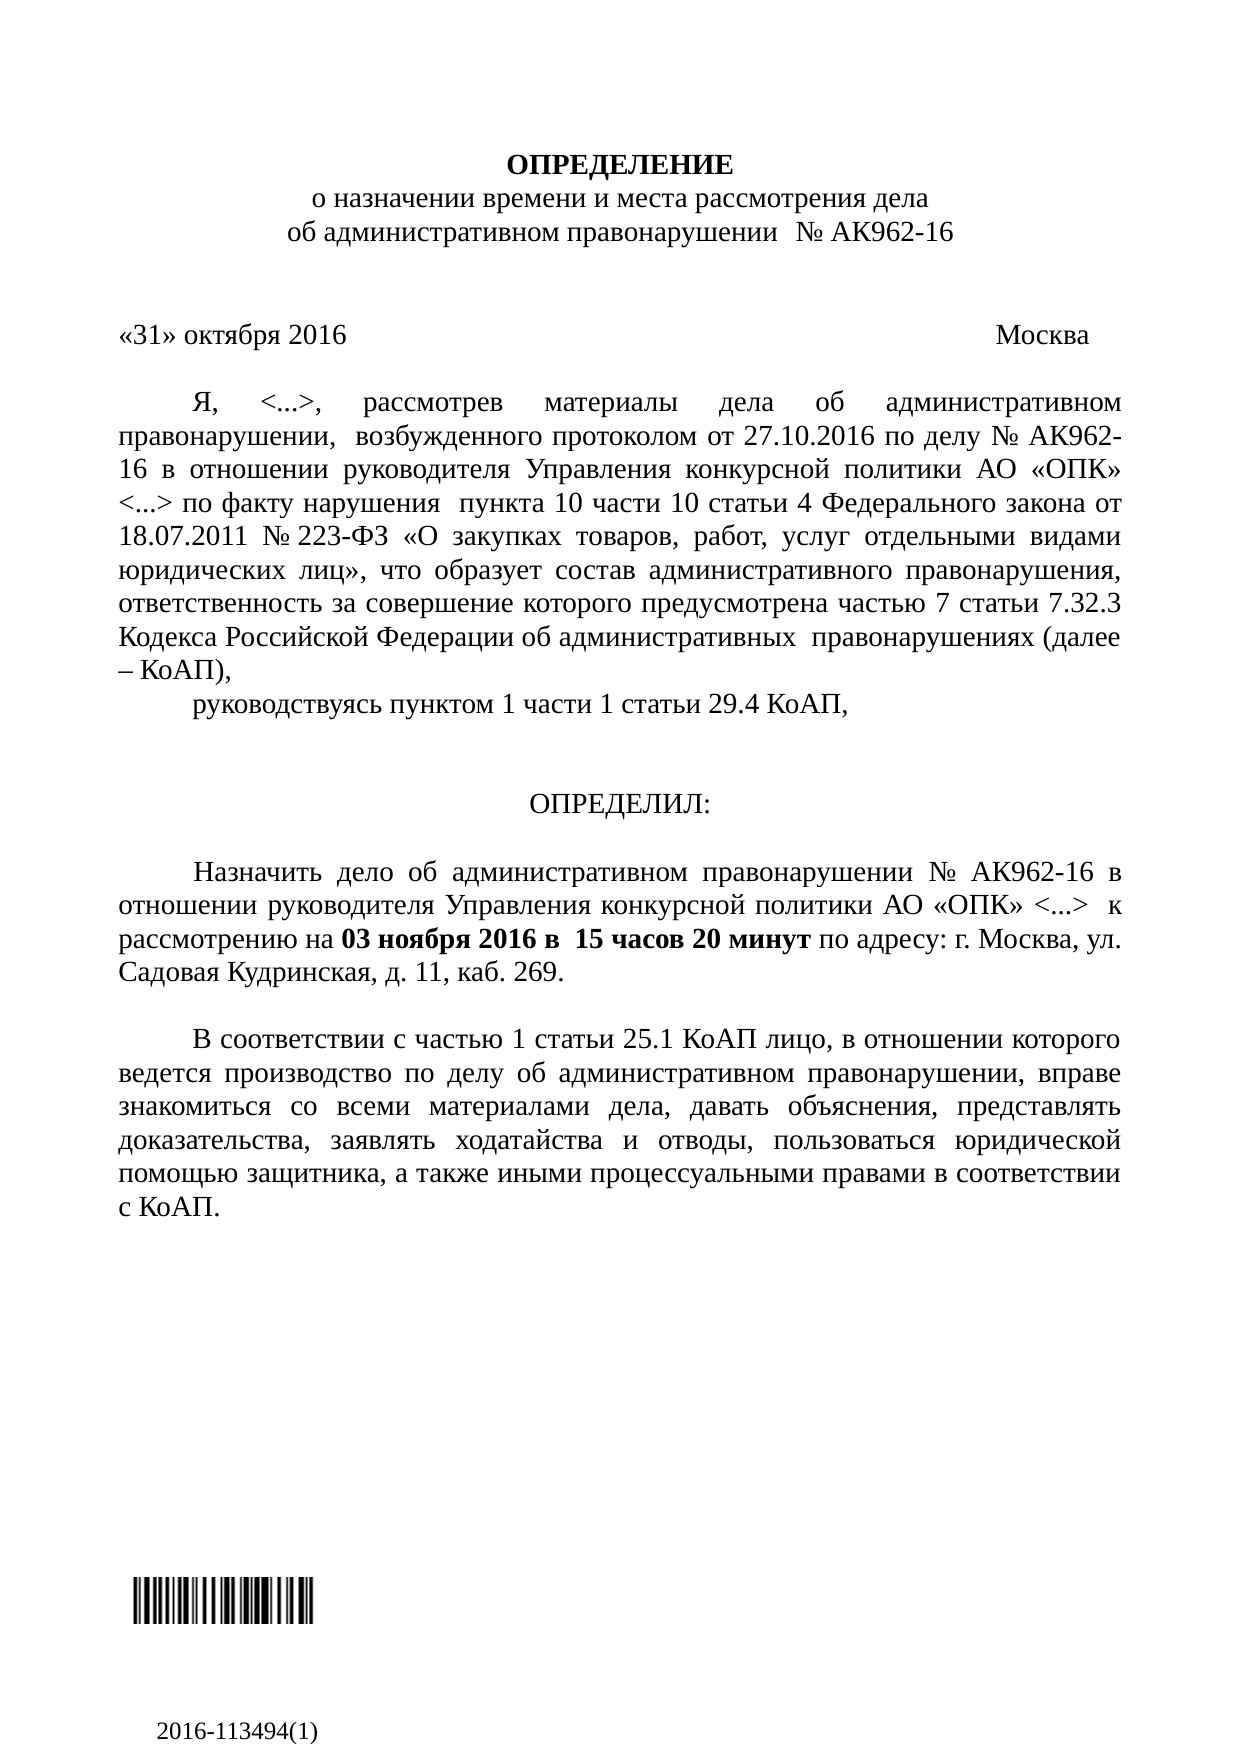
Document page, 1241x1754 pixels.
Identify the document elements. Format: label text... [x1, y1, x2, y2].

picture [118, 1577, 331, 1624]
text об административном правонарушении № АК962-16 [118, 214, 1122, 250]
subtitle ОПРЕДЕЛЕНИЕ [118, 147, 1122, 180]
text ОПРЕДЕЛИЛ: [118, 787, 1122, 820]
text руководствуясь пунктом 1 части 1 статьи 29.4 КоАП, [118, 686, 1122, 719]
text о назначении времени и места рассмотрения дела [118, 180, 1122, 214]
text Назначить дело об административном правонарушении № АК962-16 в отношении руководителя Управления конкурсной политики АО «ОПК» <...> к рассмотрению на 03 ноября 2016 в 15 часов 20 минут по адресу: г. Москва, ул. Садовая Кудринская, д. 11, каб. 269. [118, 854, 1122, 988]
text Я, <...>, рассмотрев материалы дела об административном правонарушении, возбужденного протоколом от 27.10.2016 по делу № АК962-16 в отношении руководителя Управления конкурсной политики АО «ОПК» <...> по факту нарушения пункта 10 части 10 статьи 4 Федерального закона от 18.07.2011 № 223-ФЗ «О закупках товаров, работ, услуг отдельными видами юридических лиц», что образует состав административного правонарушения, ответственность за совершение которого предусмотрена частью 7 статьи 7.32.3 Кодекса Российской Федерации об административных правонарушениях (далее – КоАП), [118, 384, 1122, 686]
text В соответствии с частью 1 статьи 25.1 КоАП лицо, в отношении которого ведется производство по делу об административном правонарушении, вправе знакомиться со всеми материалами дела, давать объяснения, представлять доказательства, заявлять ходатайства и отводы, пользоваться юридической помощью защитника, а также иными процессуальными правами в соответствии с КоАП. [118, 1021, 1122, 1223]
text «31» октября 2016 Москва [118, 317, 1122, 351]
